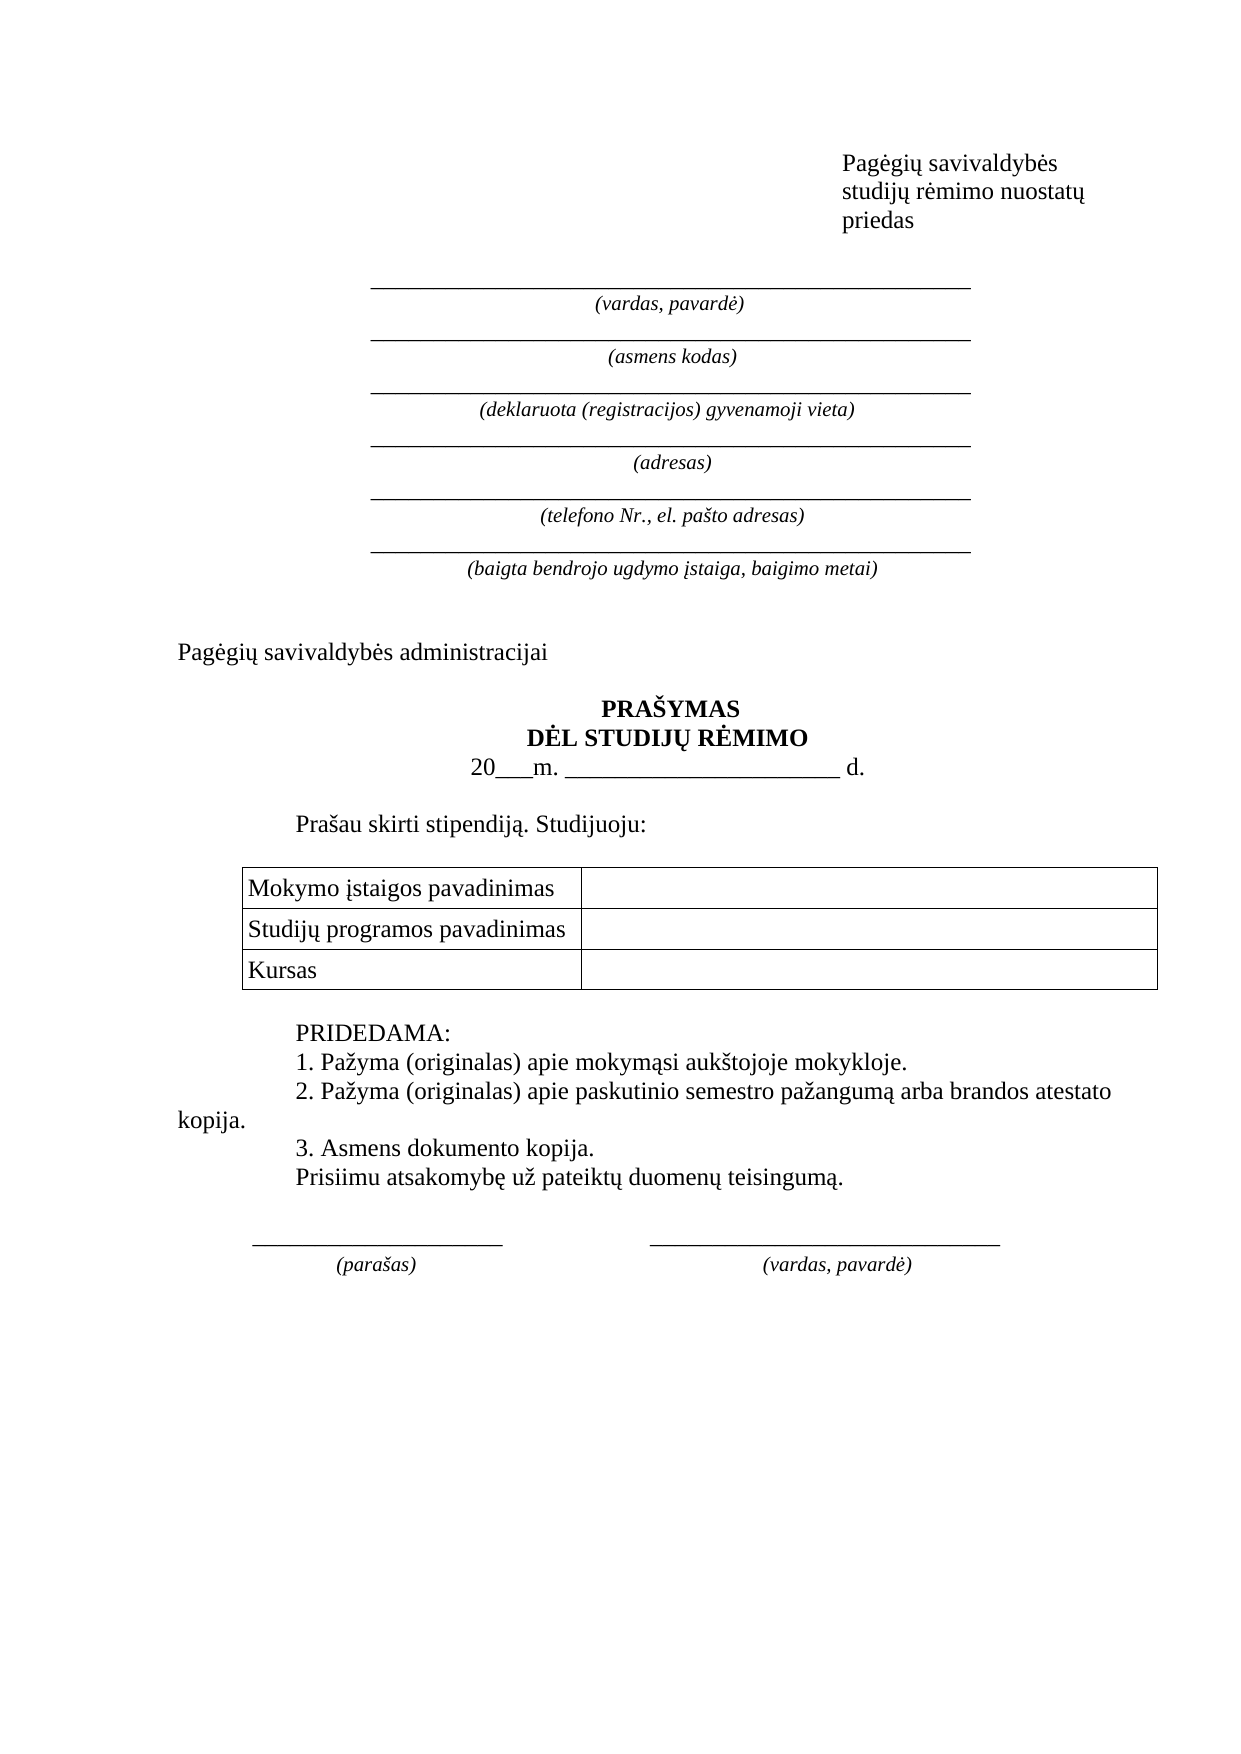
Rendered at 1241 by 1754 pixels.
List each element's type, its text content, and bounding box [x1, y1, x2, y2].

table_header Mokymo įstaigos pavadinimas [243, 868, 581, 908]
text (telefono Nr., el. pašto adresas) [177, 503, 1164, 527]
text Prašau skirti stipendiją. Studijuoju: [177, 809, 1164, 838]
text priedas [177, 205, 1164, 234]
text Pagėgių savivaldybės [177, 148, 1164, 176]
text (deklaruota (registracijos) gyvenamoji vieta) [177, 397, 1164, 421]
table_cell Kursas [243, 950, 581, 989]
text ________________________________________________ [177, 315, 1164, 344]
text ________________________________________________ [177, 474, 1164, 503]
table_cell [582, 950, 1157, 989]
text ________________________________________________ [177, 368, 1164, 397]
text ________________________________________________ [177, 263, 1164, 291]
text PRAŠYMAS [177, 694, 1164, 723]
text 3. Asmens dokumento kopija. [177, 1133, 1164, 1162]
text (adresas) [177, 450, 1164, 474]
table_cell Studijų programos pavadinimas [243, 909, 581, 948]
text ________________________________________________ [177, 527, 1164, 555]
text 2. Pažyma (originalas) apie paskutinio semestro pažangumą arba brandos atestato kopija. [177, 1076, 1164, 1133]
text DĖL STUDIJŲ RĖMIMO [177, 723, 1164, 752]
text 1. Pažyma (originalas) apie mokymąsi aukštojoje mokykloje. [177, 1047, 1164, 1076]
text (baigta bendrojo ugdymo įstaiga, baigimo metai) [177, 555, 1164, 579]
table_cell [582, 909, 1157, 948]
table_header [582, 868, 1157, 908]
text ________________________________________________ [177, 421, 1164, 450]
text Prisiimu atsakomybę už pateiktų duomenų teisingumą. [177, 1162, 1164, 1191]
text (parašas) (vardas, pavardė) [177, 1248, 1164, 1277]
text PRIDEDAMA: [177, 1018, 1164, 1047]
text 20___m. ______________________ d. [177, 752, 1164, 781]
text ____________________ ____________________________ [177, 1220, 1164, 1248]
text Pagėgių savivaldybės administracijai [177, 637, 1164, 666]
text studijų rėmimo nuostatų [177, 176, 1164, 205]
text (vardas, pavardė) [177, 291, 1164, 315]
text (asmens kodas) [177, 344, 1164, 368]
